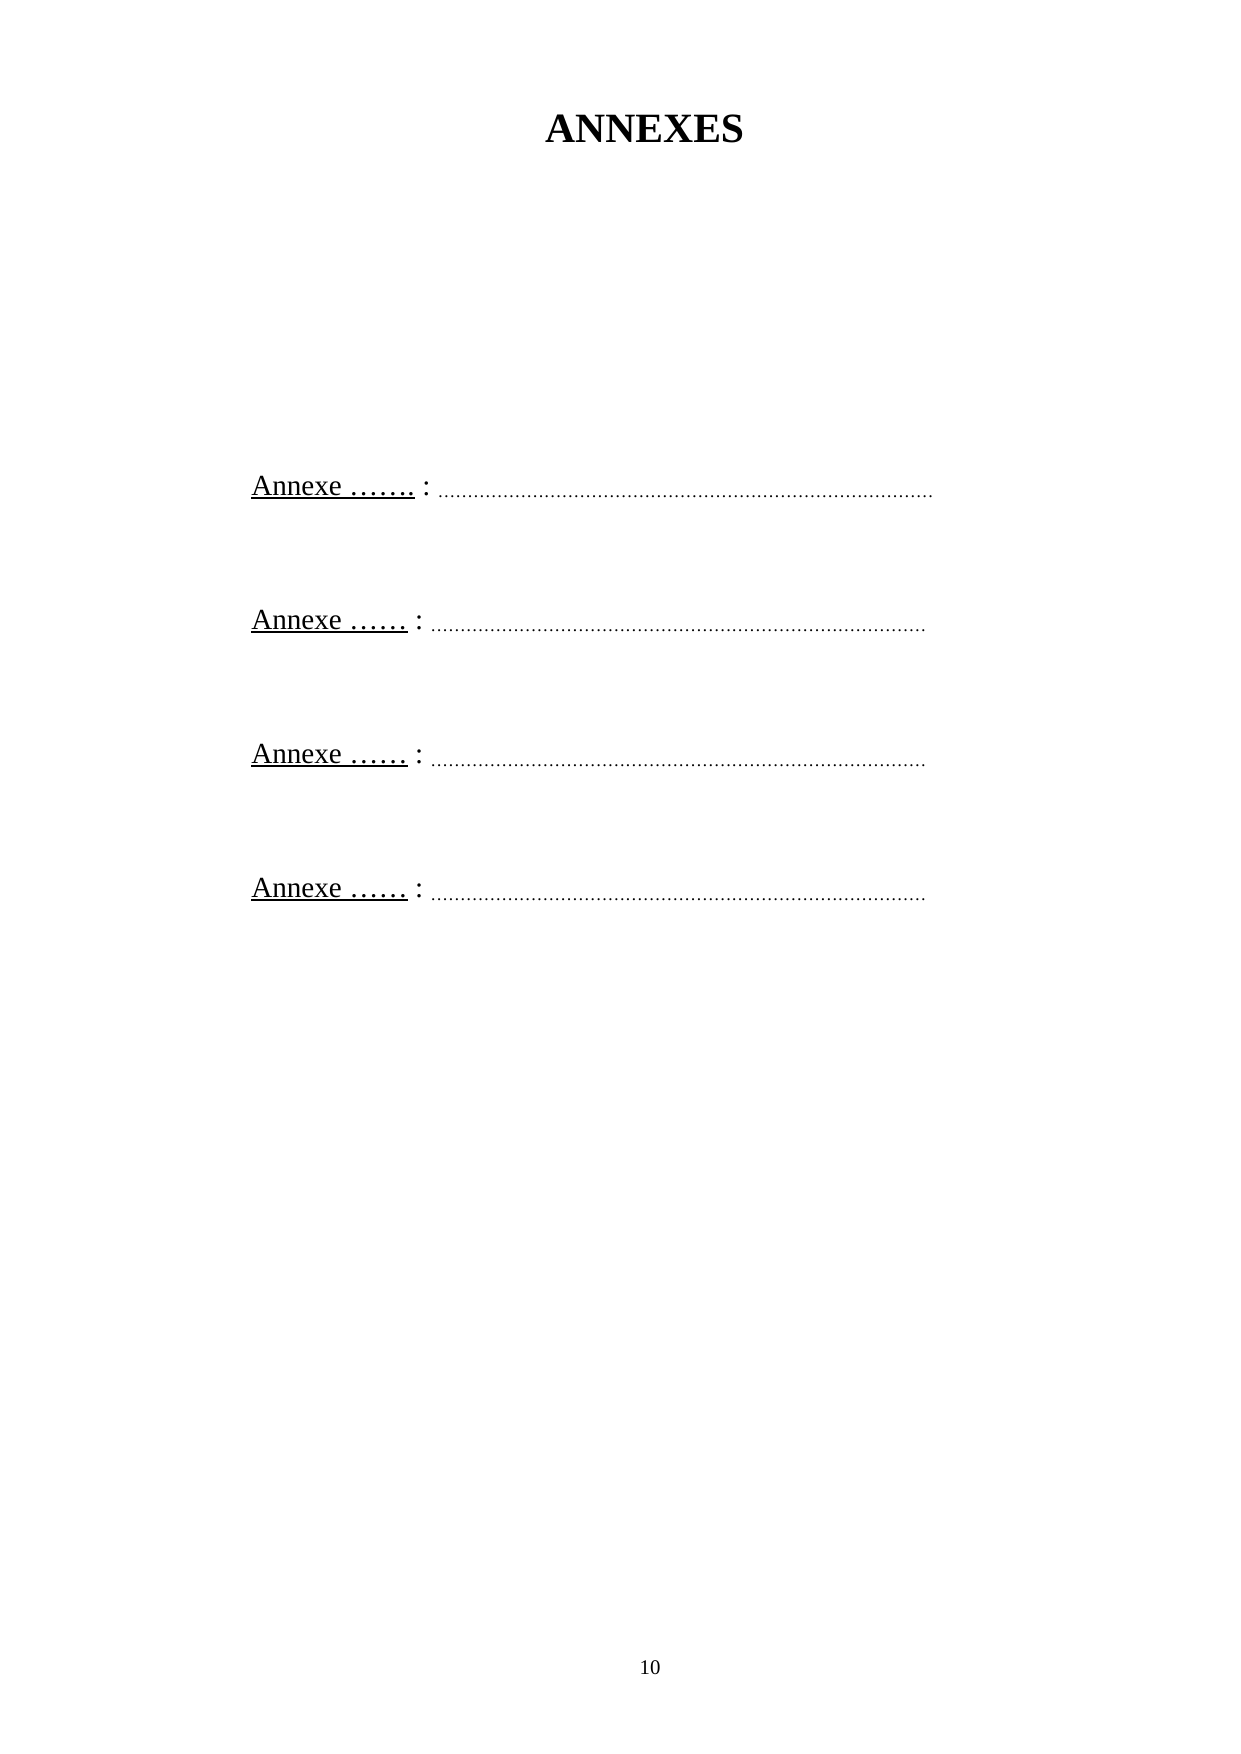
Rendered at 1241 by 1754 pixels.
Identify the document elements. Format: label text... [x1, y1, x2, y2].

text ANNEXES [118, 104, 1181, 152]
text Annexe …… : ………………………………………………………………………… [118, 870, 1181, 904]
text Annexe …… : ………………………………………………………………………… [118, 602, 1181, 636]
text Annexe …… : ………………………………………………………………………… [118, 736, 1181, 770]
text Annexe ……. : ………………………………………………………………………… [118, 468, 1181, 501]
